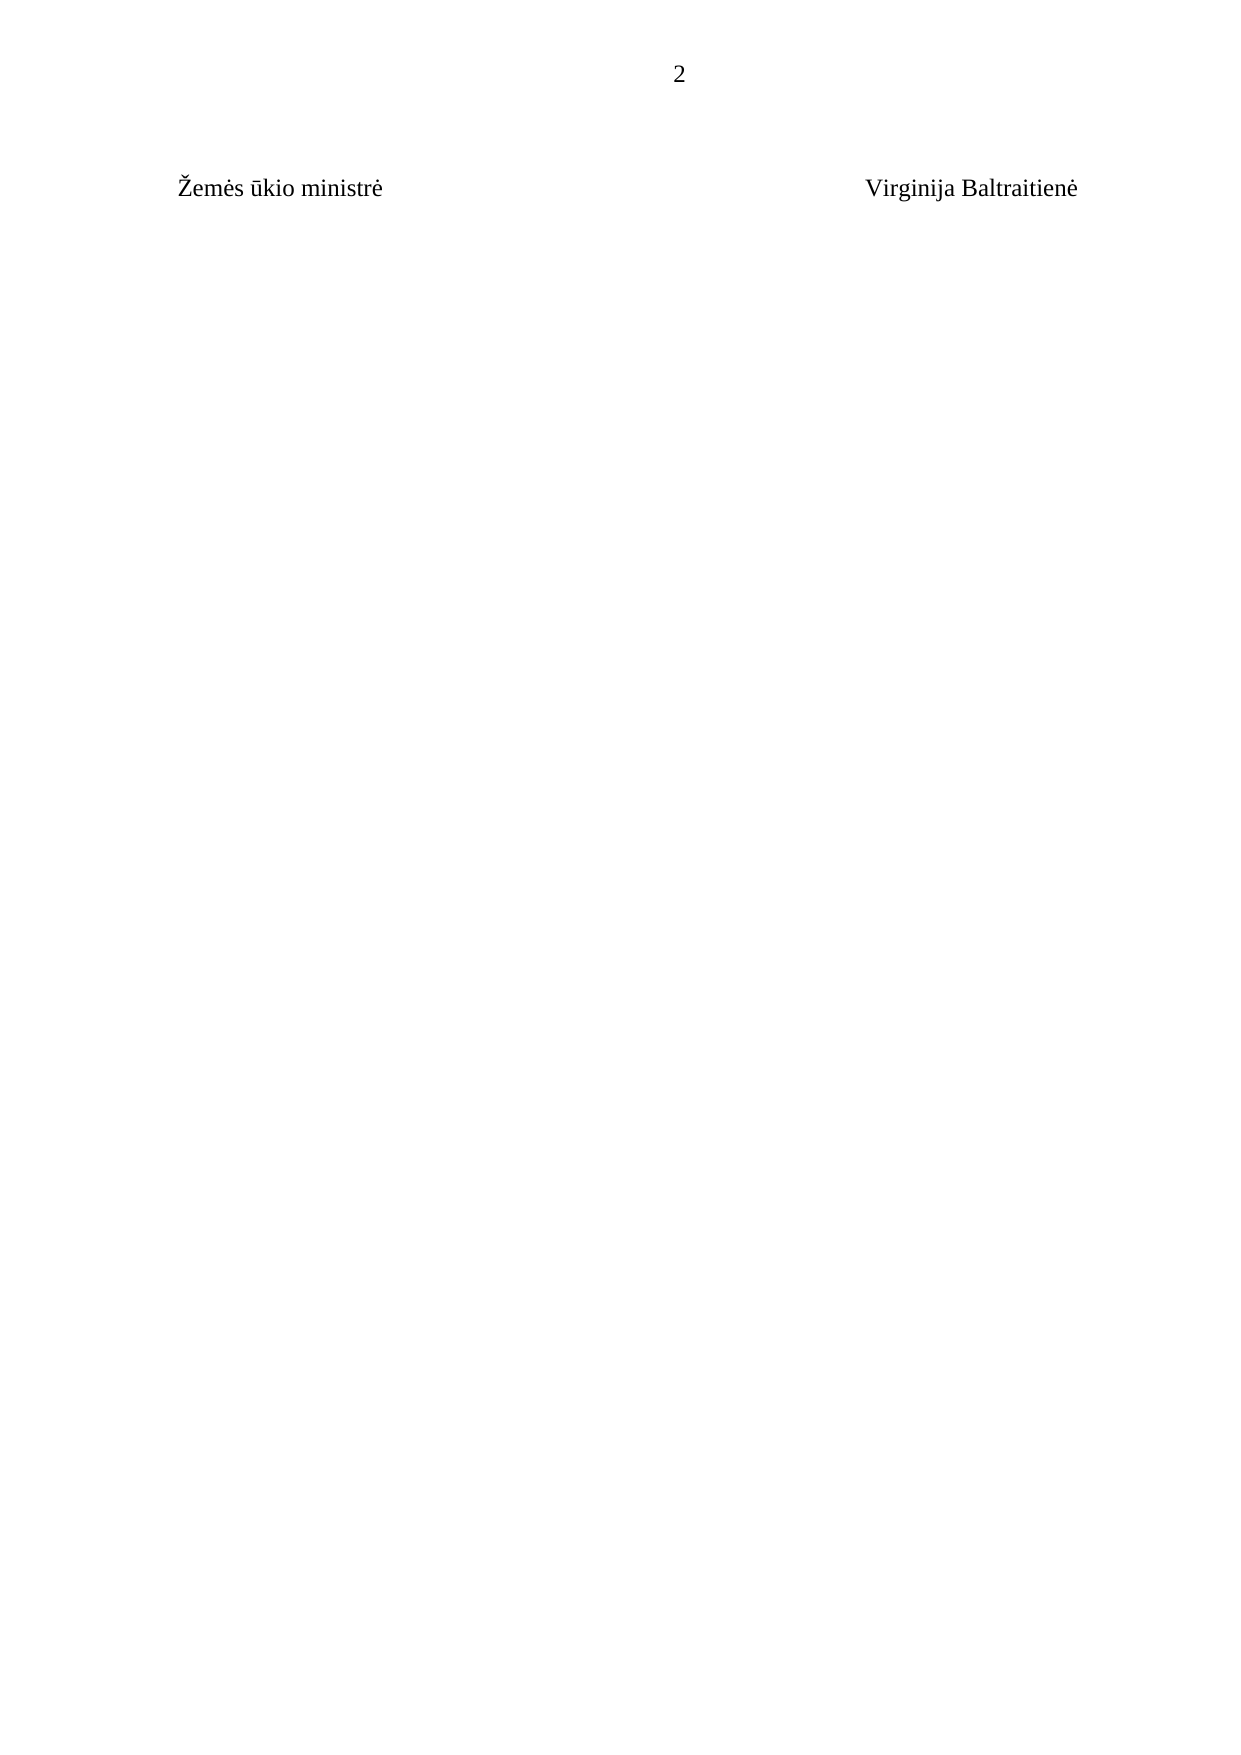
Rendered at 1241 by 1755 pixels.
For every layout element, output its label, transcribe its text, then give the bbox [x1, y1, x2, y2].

text Žemės ūkio ministrė Virginija Baltraitienė [177, 173, 1181, 202]
